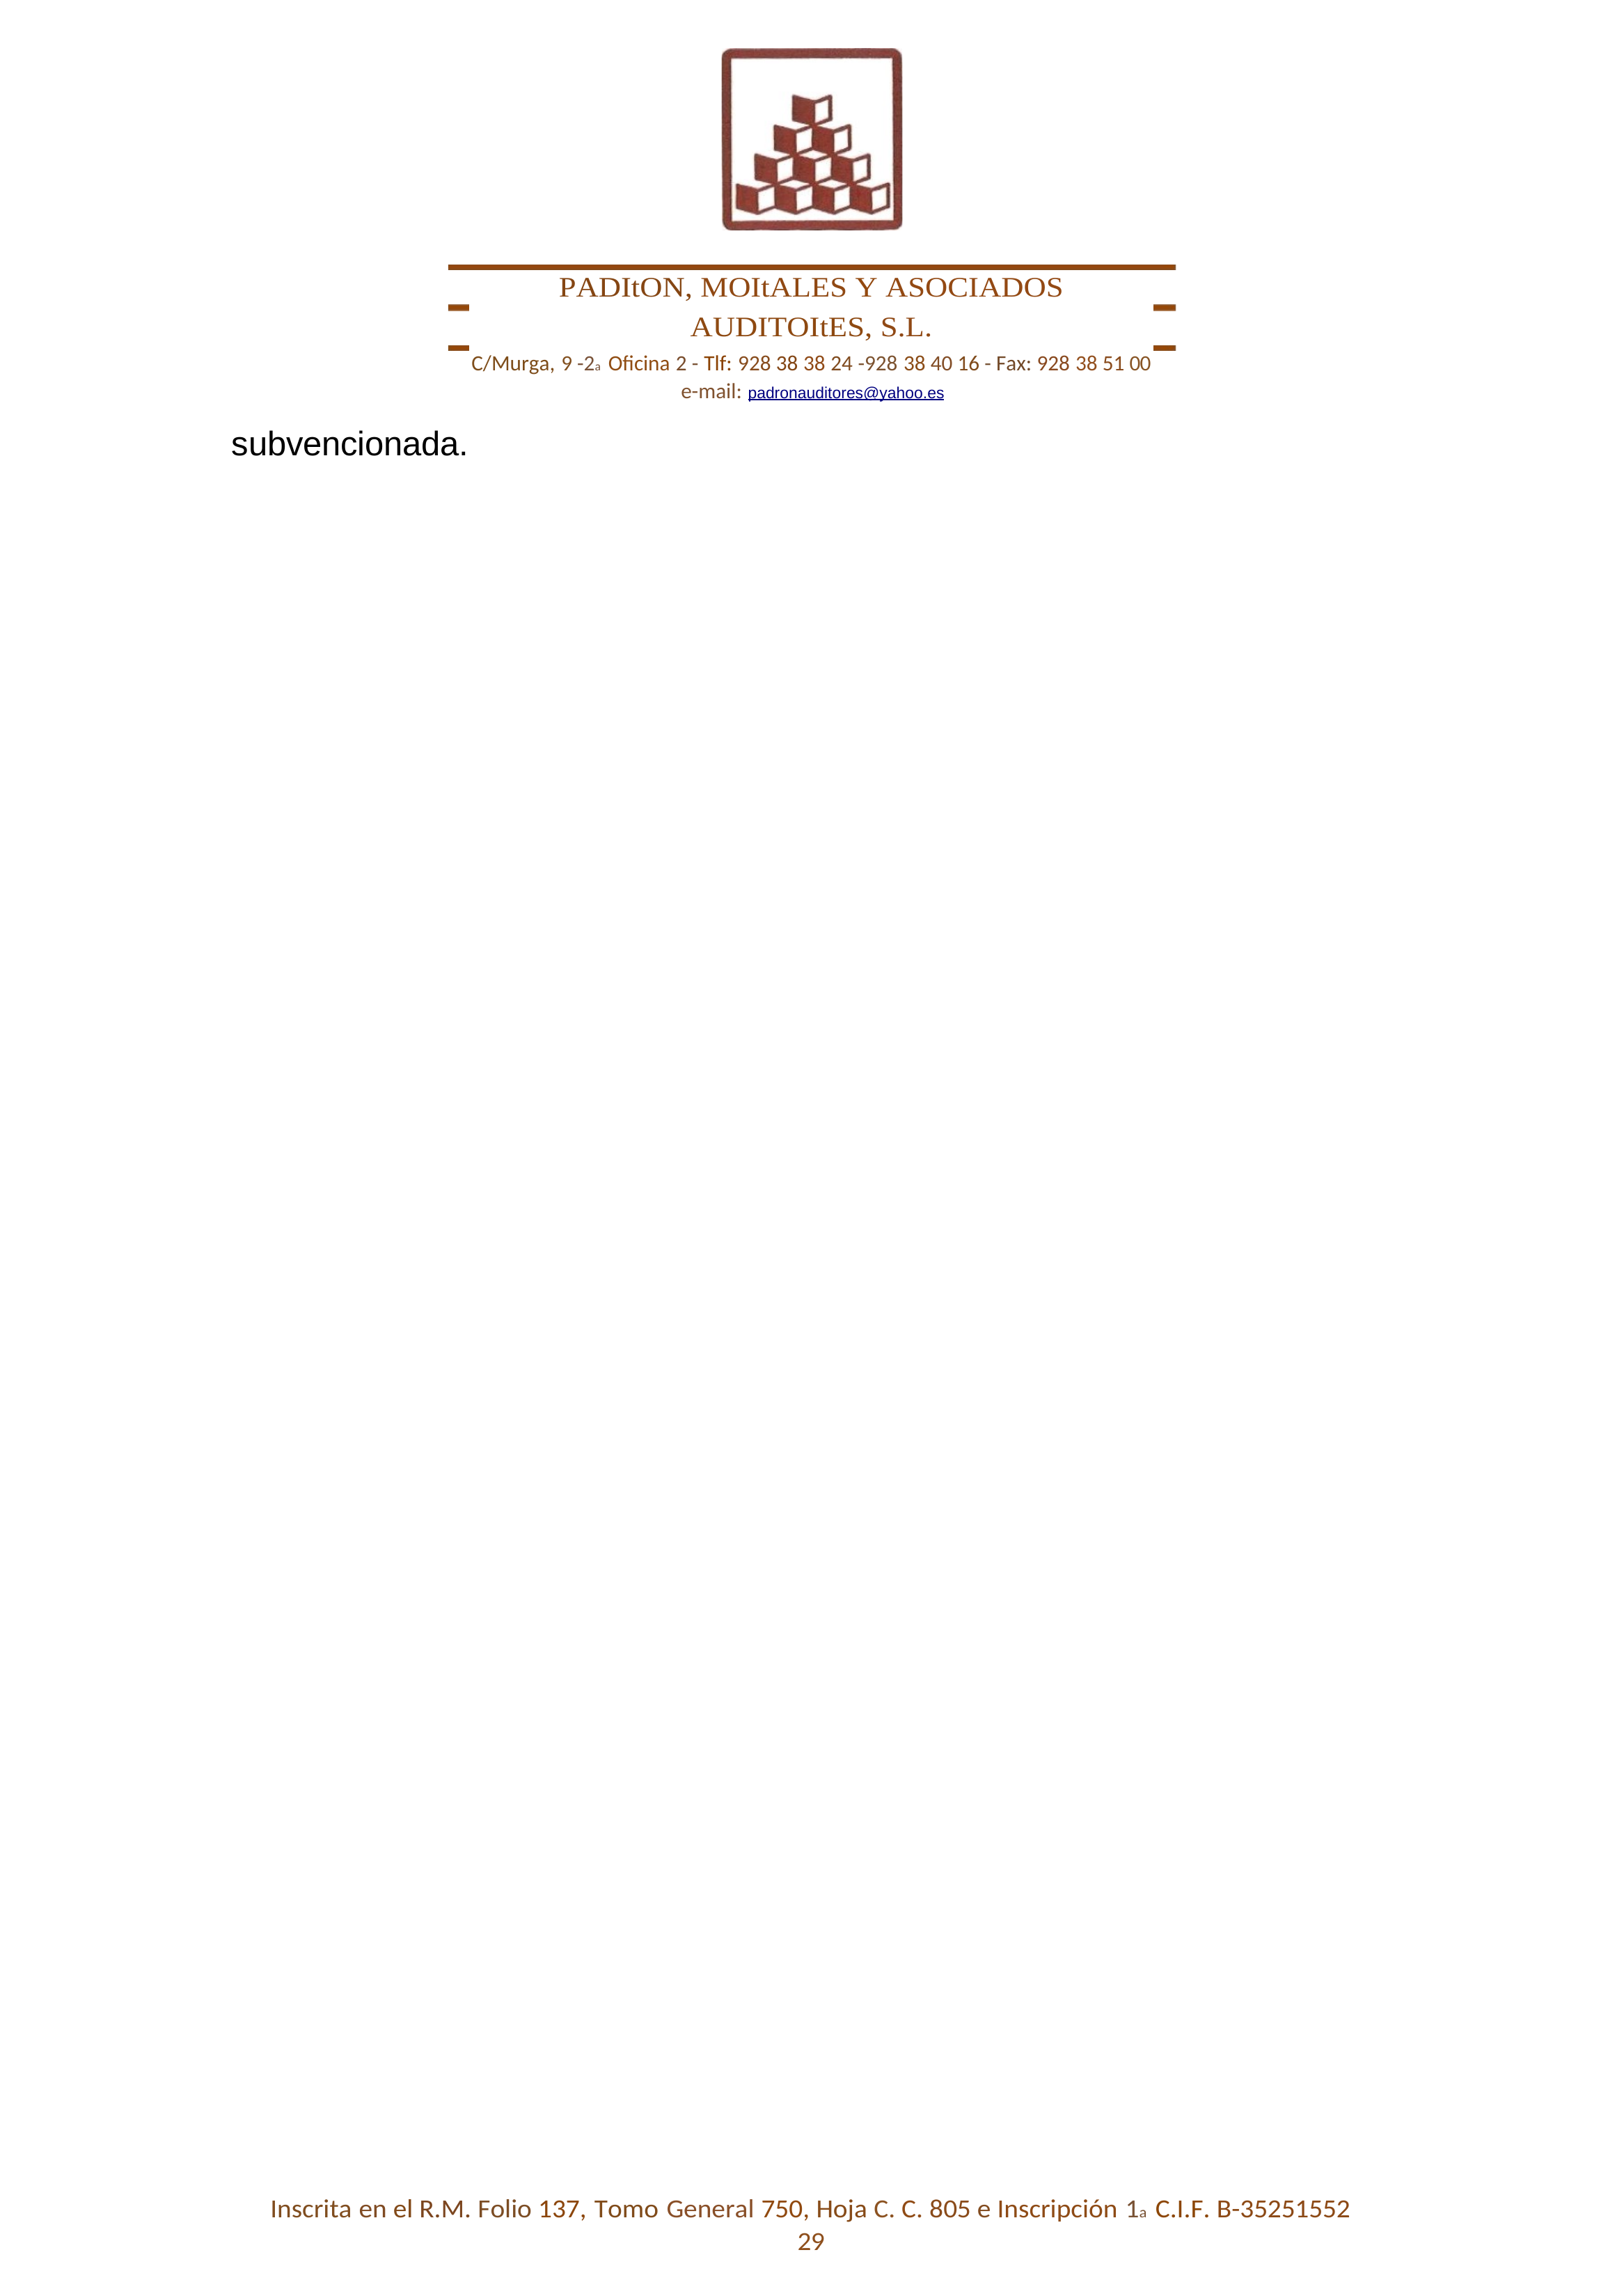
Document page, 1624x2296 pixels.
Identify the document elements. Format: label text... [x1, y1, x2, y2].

text subvencionada. [232, 424, 1389, 463]
